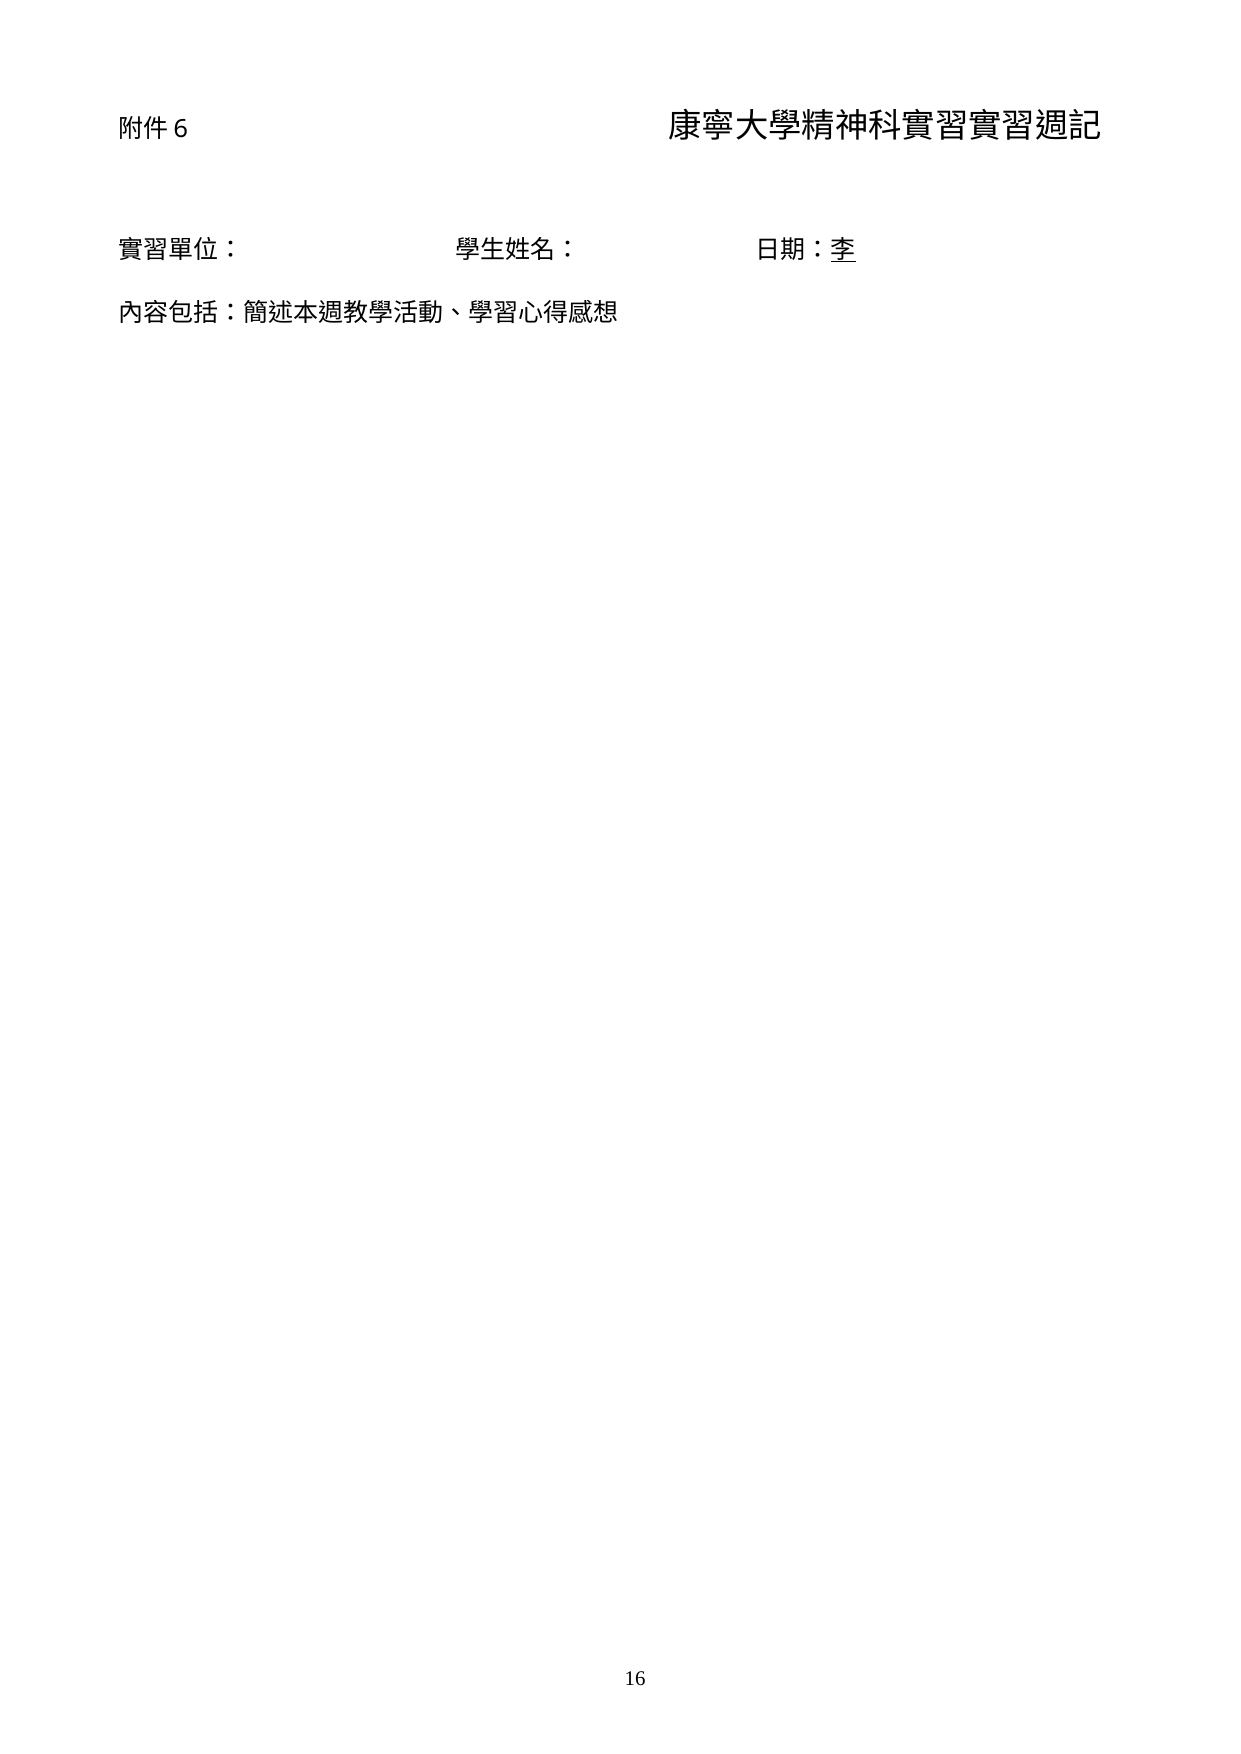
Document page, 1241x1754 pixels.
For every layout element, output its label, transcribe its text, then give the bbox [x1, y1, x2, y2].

text 內容包括：簡述本週教學活動、學習心得感想 [118, 268, 1152, 331]
text 實習單位： 學生姓名： 日期：李 [118, 206, 1152, 268]
text 附件6 康寧大學精神科實習實習週記 [118, 81, 1152, 143]
